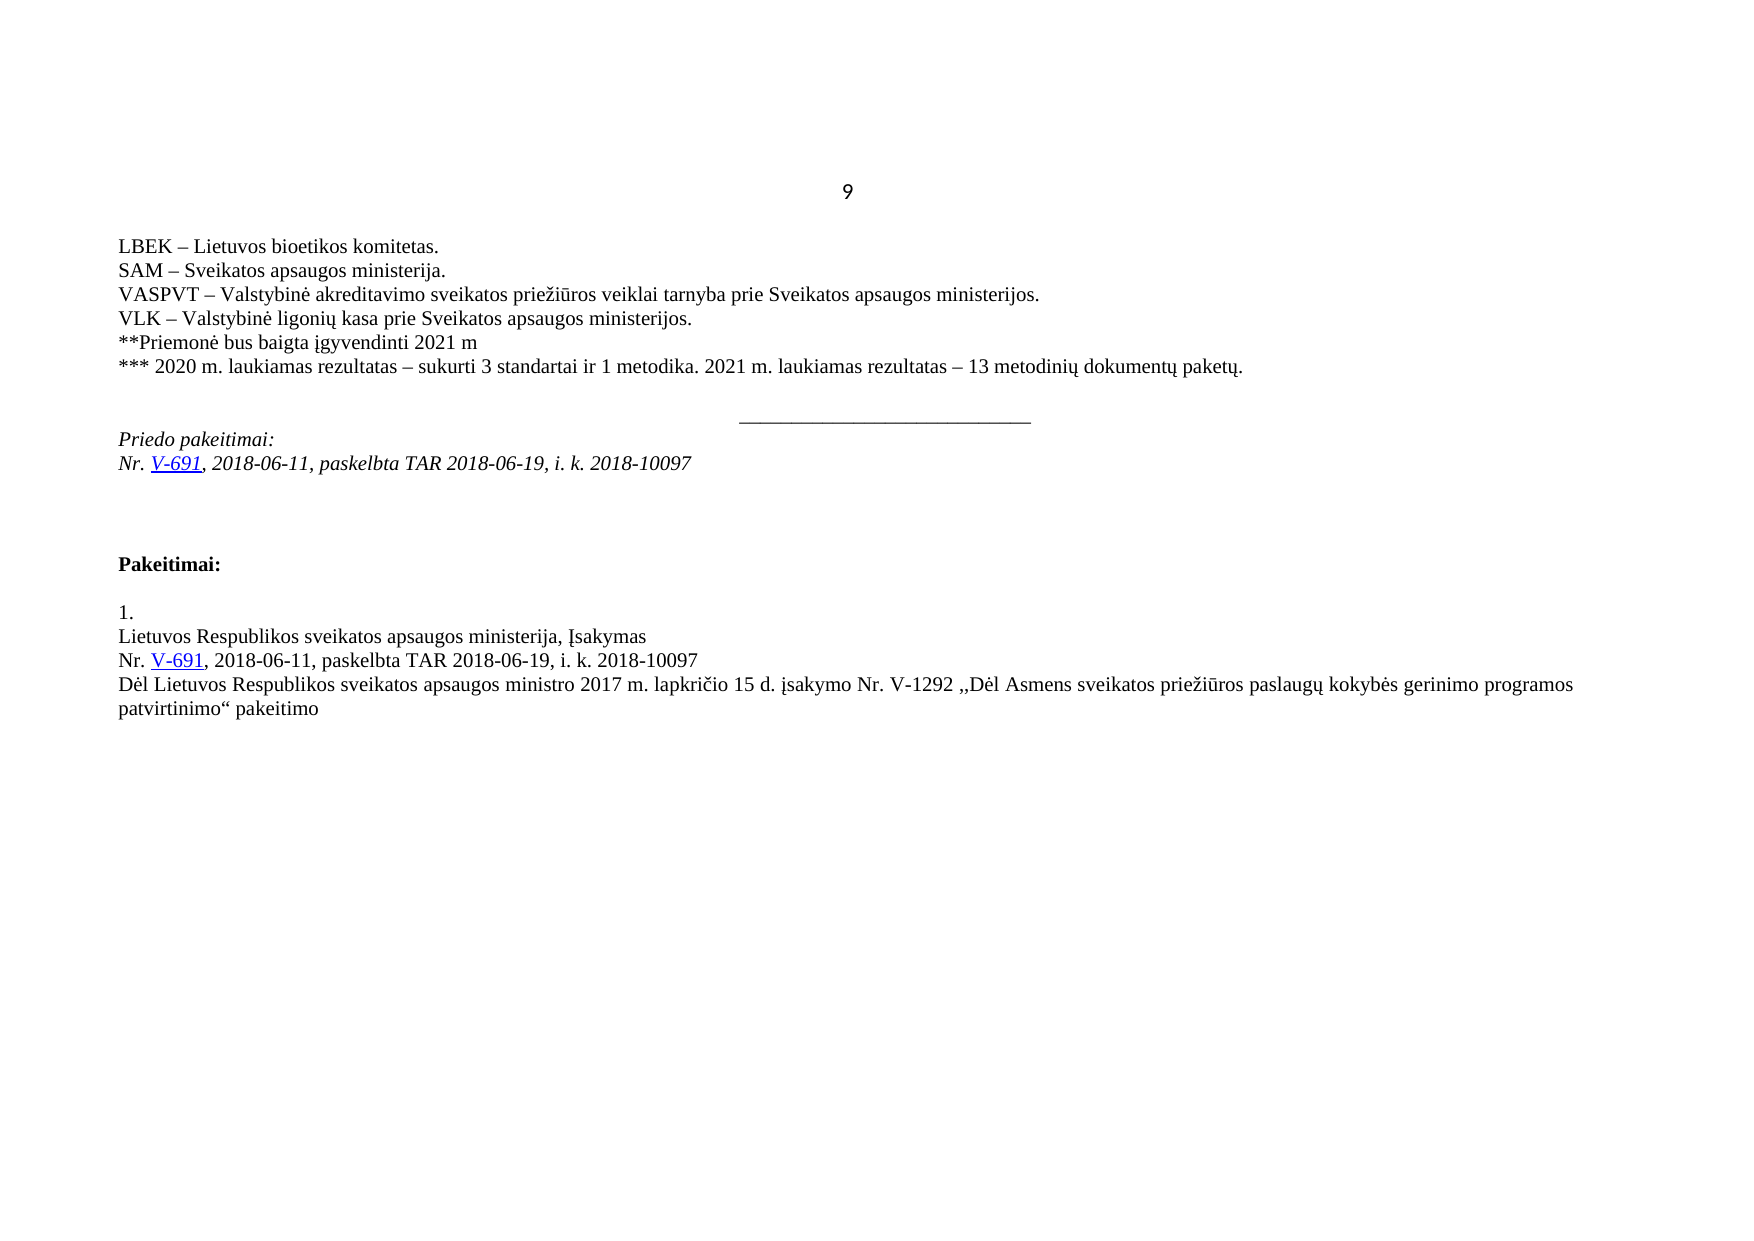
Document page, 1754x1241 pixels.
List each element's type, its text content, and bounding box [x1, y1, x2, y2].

text Lietuvos Respublikos sveikatos apsaugos ministerija, Įsakymas [118, 624, 1577, 648]
text Nr. V-691, 2018-06-11, paskelbta TAR 2018-06-19, i. k. 2018-10097 [118, 451, 1577, 474]
text SAM – Sveikatos apsaugos ministerija. [118, 258, 1577, 282]
text **Priemonė bus baigta įgyvendinti 2021 m [118, 330, 1577, 354]
text LBEK – Lietuvos bioetikos komitetas. [118, 234, 1577, 258]
text VASPVT – Valstybinė akreditavimo sveikatos priežiūros veiklai tarnyba prie Sveikatos apsaugos ministerijos. [118, 282, 1577, 306]
text ____________________________ [118, 402, 1577, 426]
text *** 2020 m. laukiamas rezultatas – sukurti 3 standartai ir 1 metodika. 2021 m. laukiamas rezultatas – 13 metodinių dokumentų paketų. [118, 354, 1577, 378]
text Nr. V-691, 2018-06-11, paskelbta TAR 2018-06-19, i. k. 2018-10097 [118, 648, 1577, 672]
text 1. [118, 599, 1577, 624]
text Pakeitimai: [118, 551, 1577, 576]
text Priedo pakeitimai: [118, 426, 1577, 451]
text VLK – Valstybinė ligonių kasa prie Sveikatos apsaugos ministerijos. [118, 306, 1577, 330]
text Dėl Lietuvos Respublikos sveikatos apsaugos ministro 2017 m. lapkričio 15 d. įsakymo Nr. V-1292 ,,Dėl Asmens sveikatos priežiūros paslaugų kokybės gerinimo programos patvirtinimo“ pakeitimo [118, 672, 1577, 720]
